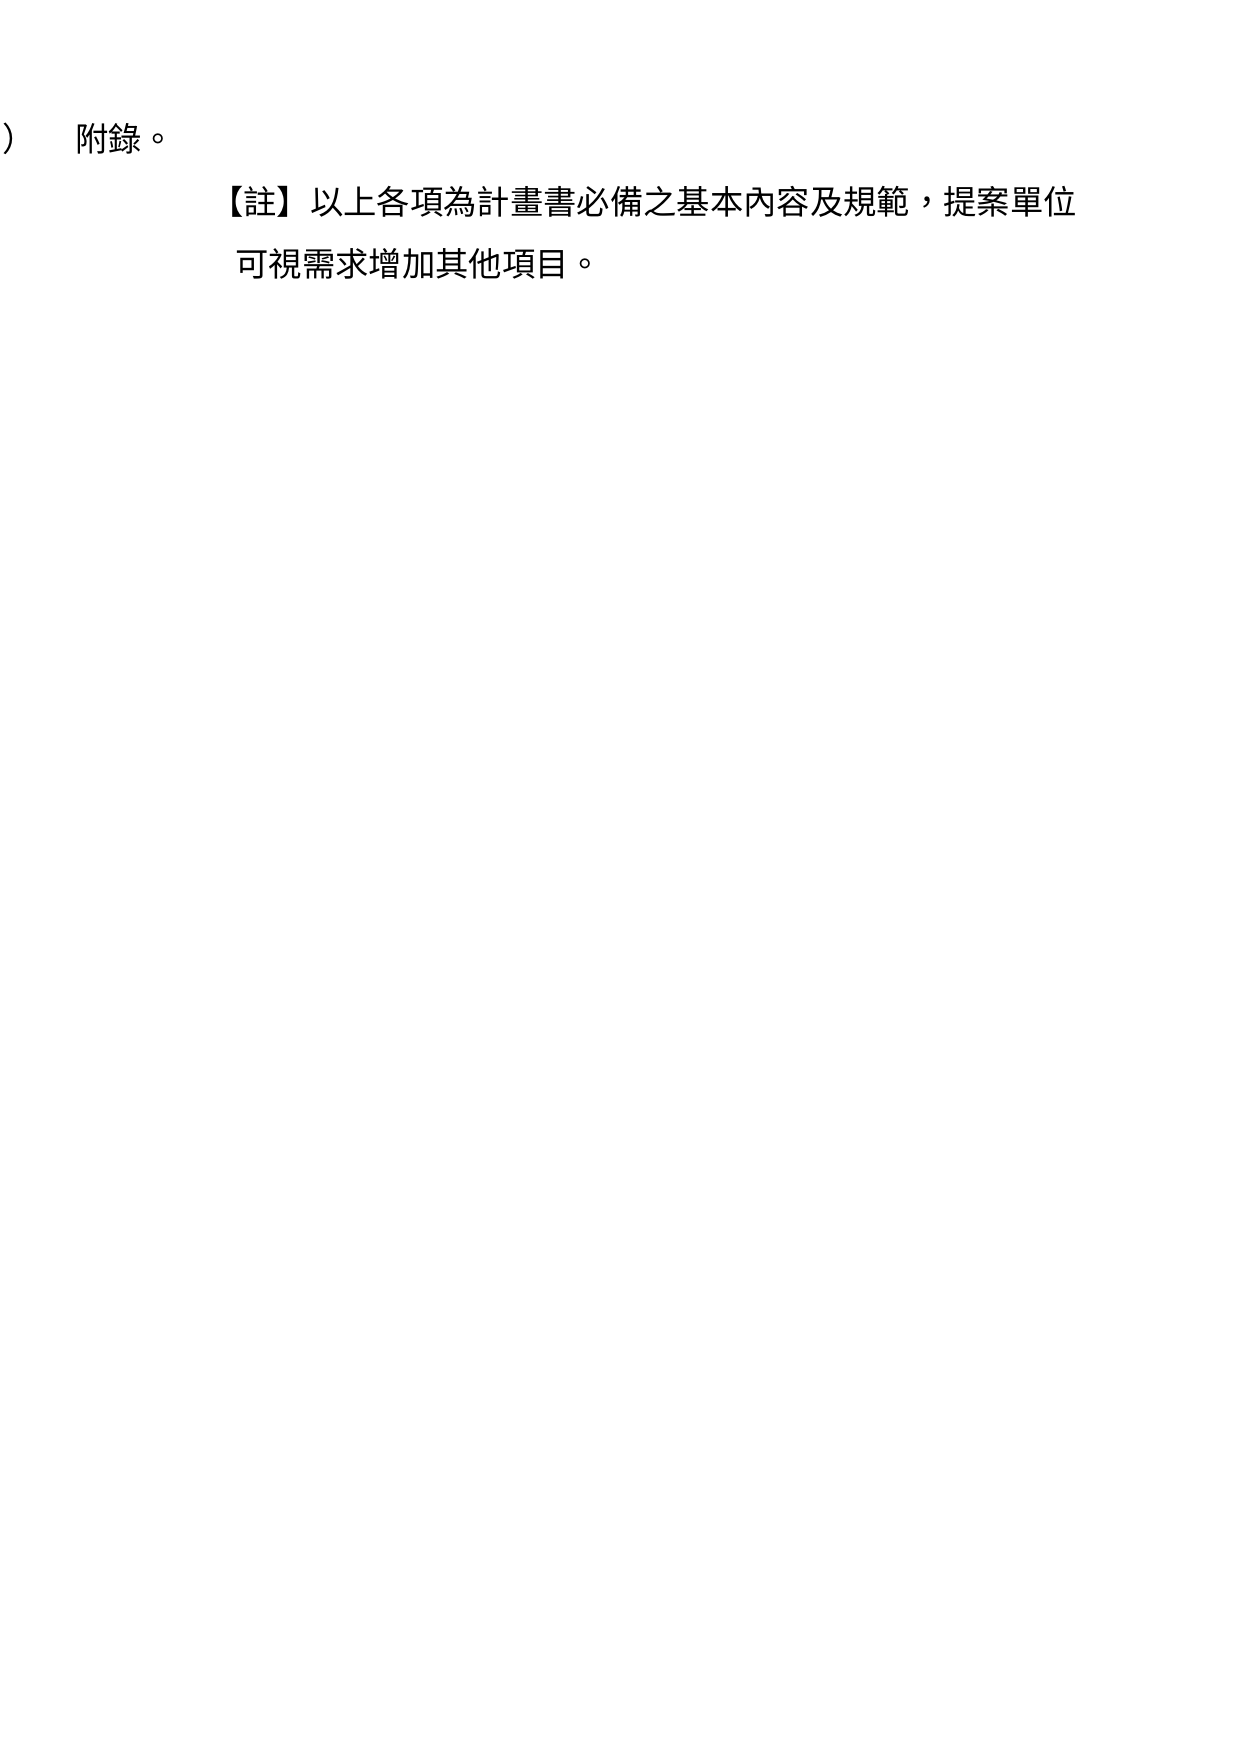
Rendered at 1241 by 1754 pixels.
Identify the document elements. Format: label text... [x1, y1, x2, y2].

text 可視需求增加其他項目。 [175, 221, 1165, 283]
text 【註】以上各項為計畫書必備之基本內容及規範，提案單位 [175, 158, 1165, 221]
list 附錄。 [0, 96, 1165, 158]
